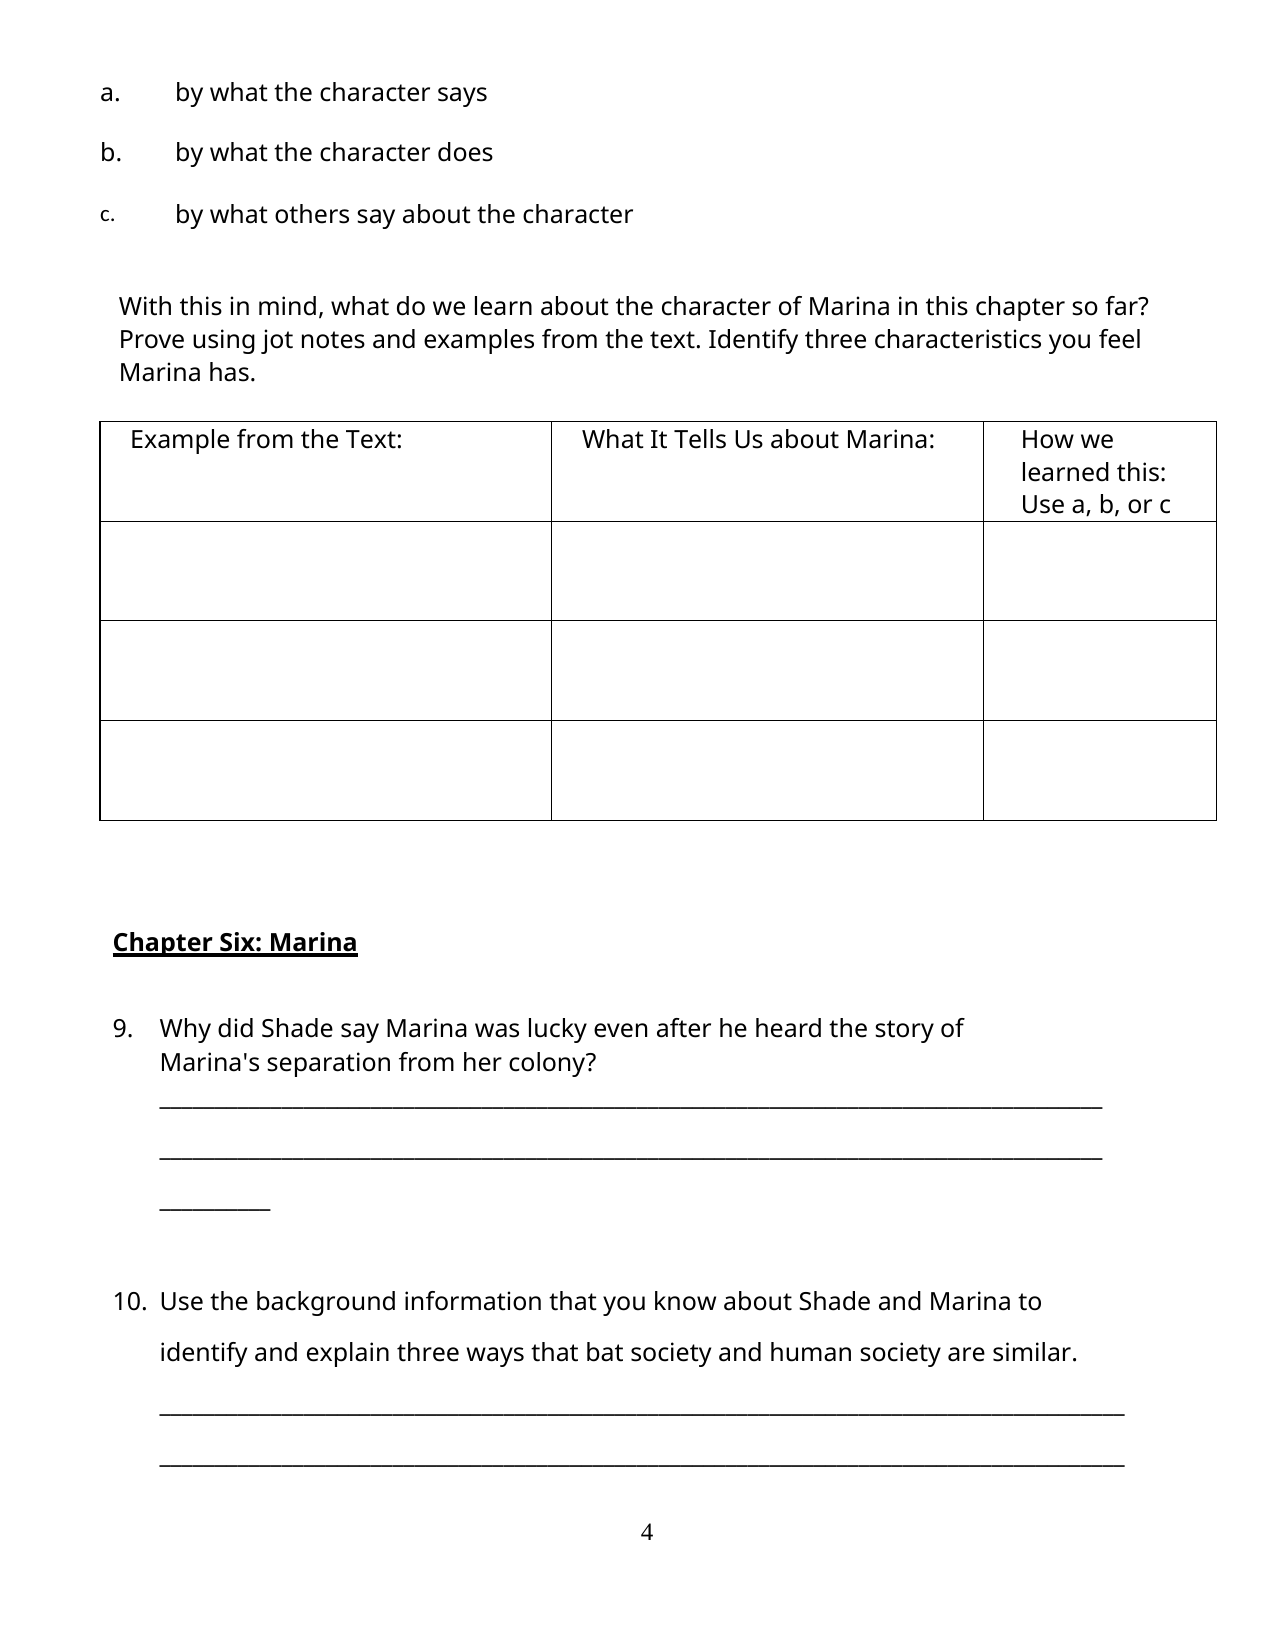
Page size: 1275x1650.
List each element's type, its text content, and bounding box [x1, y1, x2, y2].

table_cell [552, 621, 983, 720]
text ______________________________________________________________________________________________________________________________________________________________________________ [159, 1385, 1127, 1470]
list Why did Shade say Marina was lucky even after he heard the story of Marina's separation from her colony? [112, 1011, 1058, 1079]
text Chapter Six: Marina [112, 923, 1113, 958]
table_cell [984, 522, 1216, 620]
table_cell [101, 621, 551, 720]
table_cell [552, 721, 983, 820]
table_cell [984, 721, 1216, 820]
list Use the background information that you know about Shade and Marina to identify and explain three ways that bat society and human society are similar. [112, 1283, 1125, 1368]
table_header Example from the Text: [101, 422, 551, 521]
table_header How we learned this: Use a, b, or c [984, 422, 1216, 521]
list by what the character does [100, 135, 1196, 169]
list by what the character says [100, 75, 1196, 109]
table_header What It Tells Us about Marina: [552, 422, 983, 521]
text ____________________________________________________________________________________________________________________________________________________________________________________ [159, 1079, 1113, 1215]
list by what others say about the character [100, 195, 1196, 230]
table_cell [552, 522, 983, 620]
table_cell [984, 621, 1216, 720]
table_cell [101, 721, 551, 820]
table_cell [101, 522, 551, 620]
text With this in mind, what do we learn about the character of Marina in this chapter so far? Prove using jot notes and examples from the text. Identify three characteristics you feel Marina has. [119, 289, 1196, 388]
